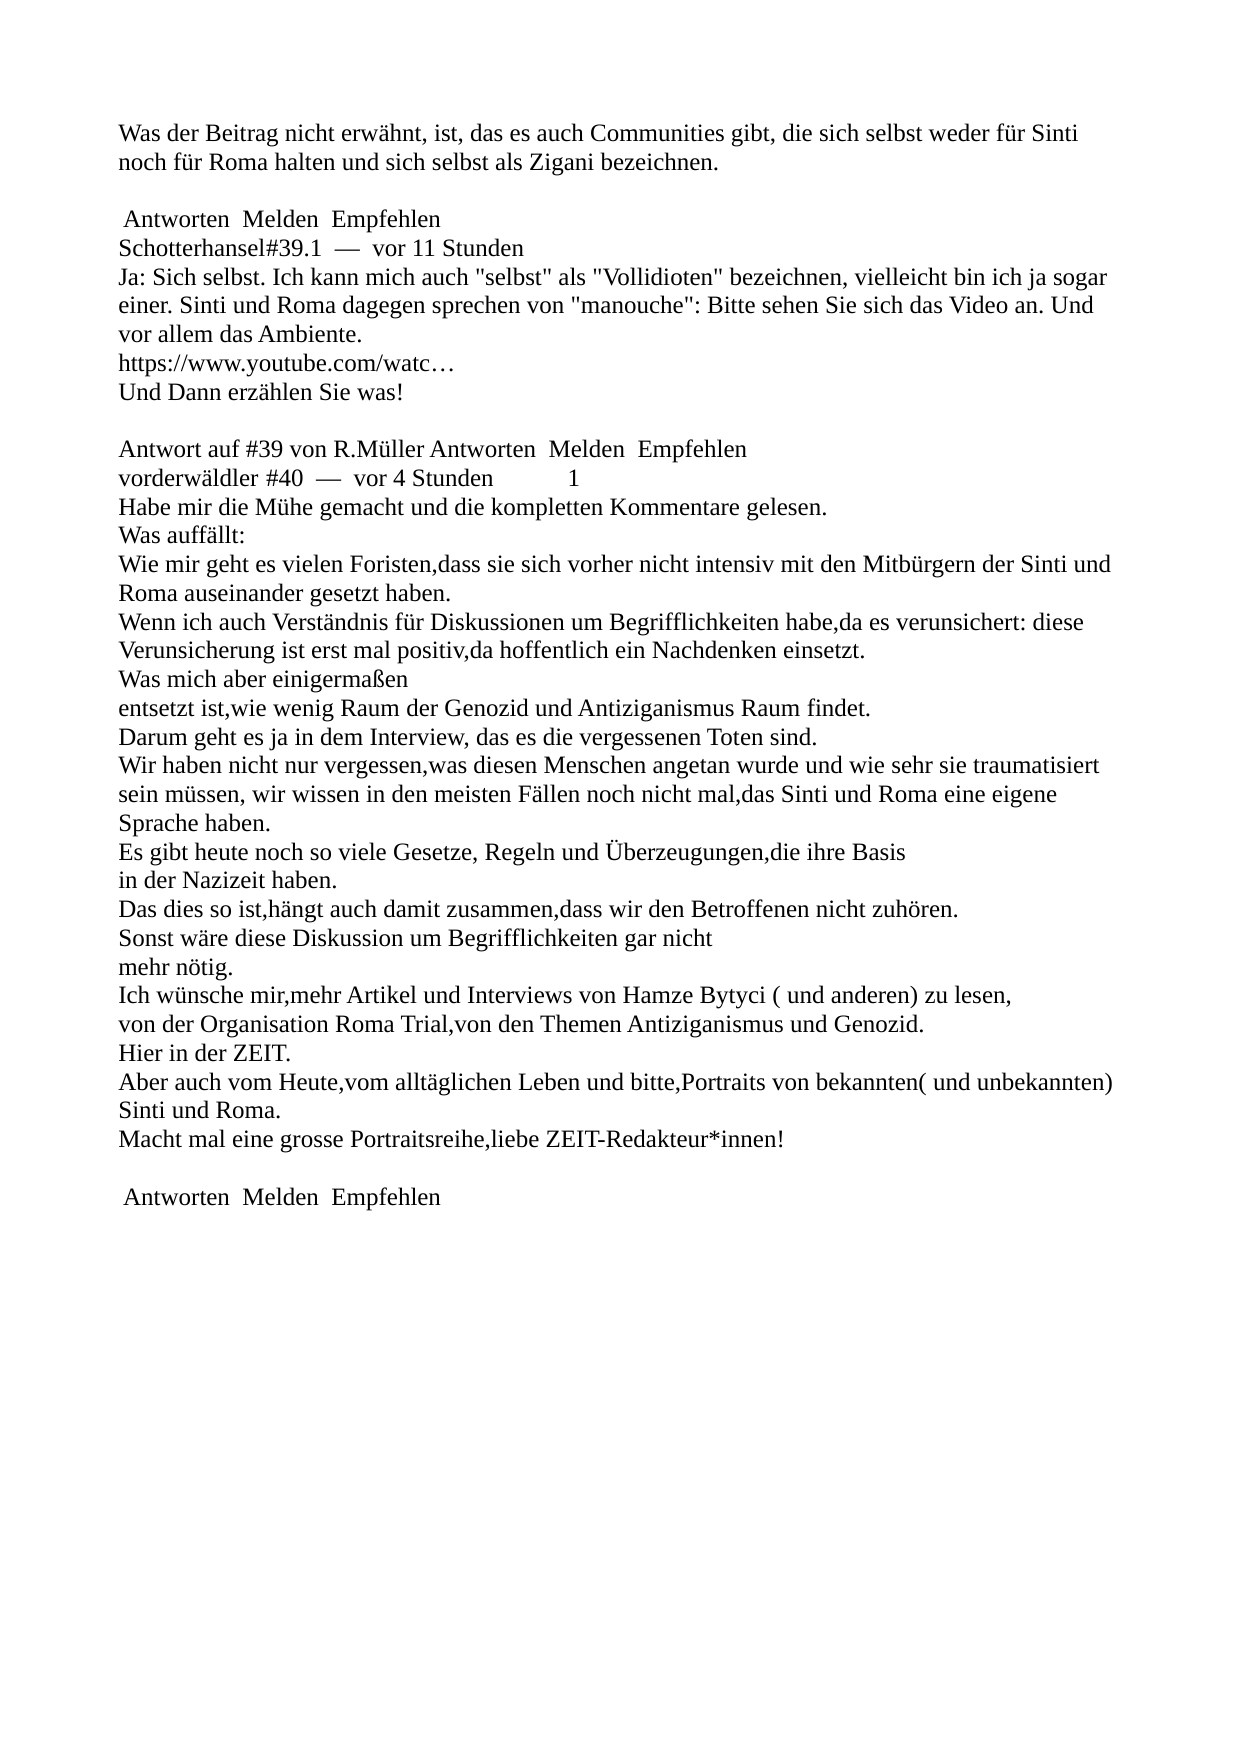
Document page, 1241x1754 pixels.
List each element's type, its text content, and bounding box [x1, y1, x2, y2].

text Aber auch vom Heute,vom alltäglichen Leben und bitte,Portraits von bekannten( und unbekannten) Sinti und Roma. [118, 1067, 1122, 1124]
text entsetzt ist,wie wenig Raum der Genozid und Antiziganismus Raum findet. [118, 693, 1122, 722]
text Sonst wäre diese Diskussion um Begrifflichkeiten gar nicht [118, 923, 1122, 952]
text Schotterhansel #39.1 — vor 11 Stunden [118, 233, 1122, 262]
text Das dies so ist,hängt auch damit zusammen,dass wir den Betroffenen nicht zuhören. [118, 894, 1122, 923]
text Darum geht es ja in dem Interview, das es die vergessenen Toten sind. [118, 722, 1122, 751]
text mehr nötig. [118, 952, 1122, 981]
text Habe mir die Mühe gemacht und die kompletten Kommentare gelesen. [118, 492, 1122, 521]
text Antwort auf #39 von R.Müller Antworten Melden Empfehlen [118, 434, 1122, 463]
text Und Dann erzählen Sie was! [118, 377, 1122, 406]
text Wir haben nicht nur vergessen,was diesen Menschen angetan wurde und wie sehr sie traumatisiert sein müssen, wir wissen in den meisten Fällen noch nicht mal,das Sinti und Roma eine eigene Sprache haben. [118, 751, 1122, 837]
text Was mich aber einigermaßen [118, 664, 1122, 693]
text Wenn ich auch Verständnis für Diskussionen um Begrifflichkeiten habe,da es verunsichert: diese Verunsicherung ist erst mal positiv,da hoffentlich ein Nachdenken einsetzt. [118, 607, 1122, 664]
text Macht mal eine grosse Portraitsreihe,liebe ZEIT-Redakteur*innen! [118, 1124, 1122, 1153]
text Antworten Melden Empfehlen [118, 204, 1122, 233]
text Wie mir geht es vielen Foristen,dass sie sich vorher nicht intensiv mit den Mitbürgern der Sinti und Roma auseinander gesetzt haben. [118, 549, 1122, 607]
text Was auffällt: [118, 521, 1122, 549]
text https://www.youtube.com/watc… [118, 348, 1122, 377]
text von der Organisation Roma Trial,von den Themen Antiziganismus und Genozid. [118, 1009, 1122, 1038]
text Ich wünsche mir,mehr Artikel und Interviews von Hamze Bytyci ( und anderen) zu lesen, [118, 981, 1122, 1009]
text Es gibt heute noch so viele Gesetze, Regeln und Überzeugungen,die ihre Basis [118, 837, 1122, 866]
text Ja: Sich selbst. Ich kann mich auch "selbst" als "Vollidioten" bezeichnen, vielleicht bin ich ja sogar einer. Sinti und Roma dagegen sprechen von "manouche": Bitte sehen Sie sich das Video an. Und vor allem das Ambiente. [118, 262, 1122, 348]
text vorderwäldler #40 — vor 4 Stunden 1 [118, 463, 1122, 492]
text Antworten Melden Empfehlen [118, 1182, 1122, 1211]
text Was der Beitrag nicht erwähnt, ist, das es auch Communities gibt, die sich selbst weder für Sinti noch für Roma halten und sich selbst als Zigani bezeichnen. [118, 118, 1122, 176]
text in der Nazizeit haben. [118, 866, 1122, 894]
text Hier in der ZEIT. [118, 1038, 1122, 1067]
